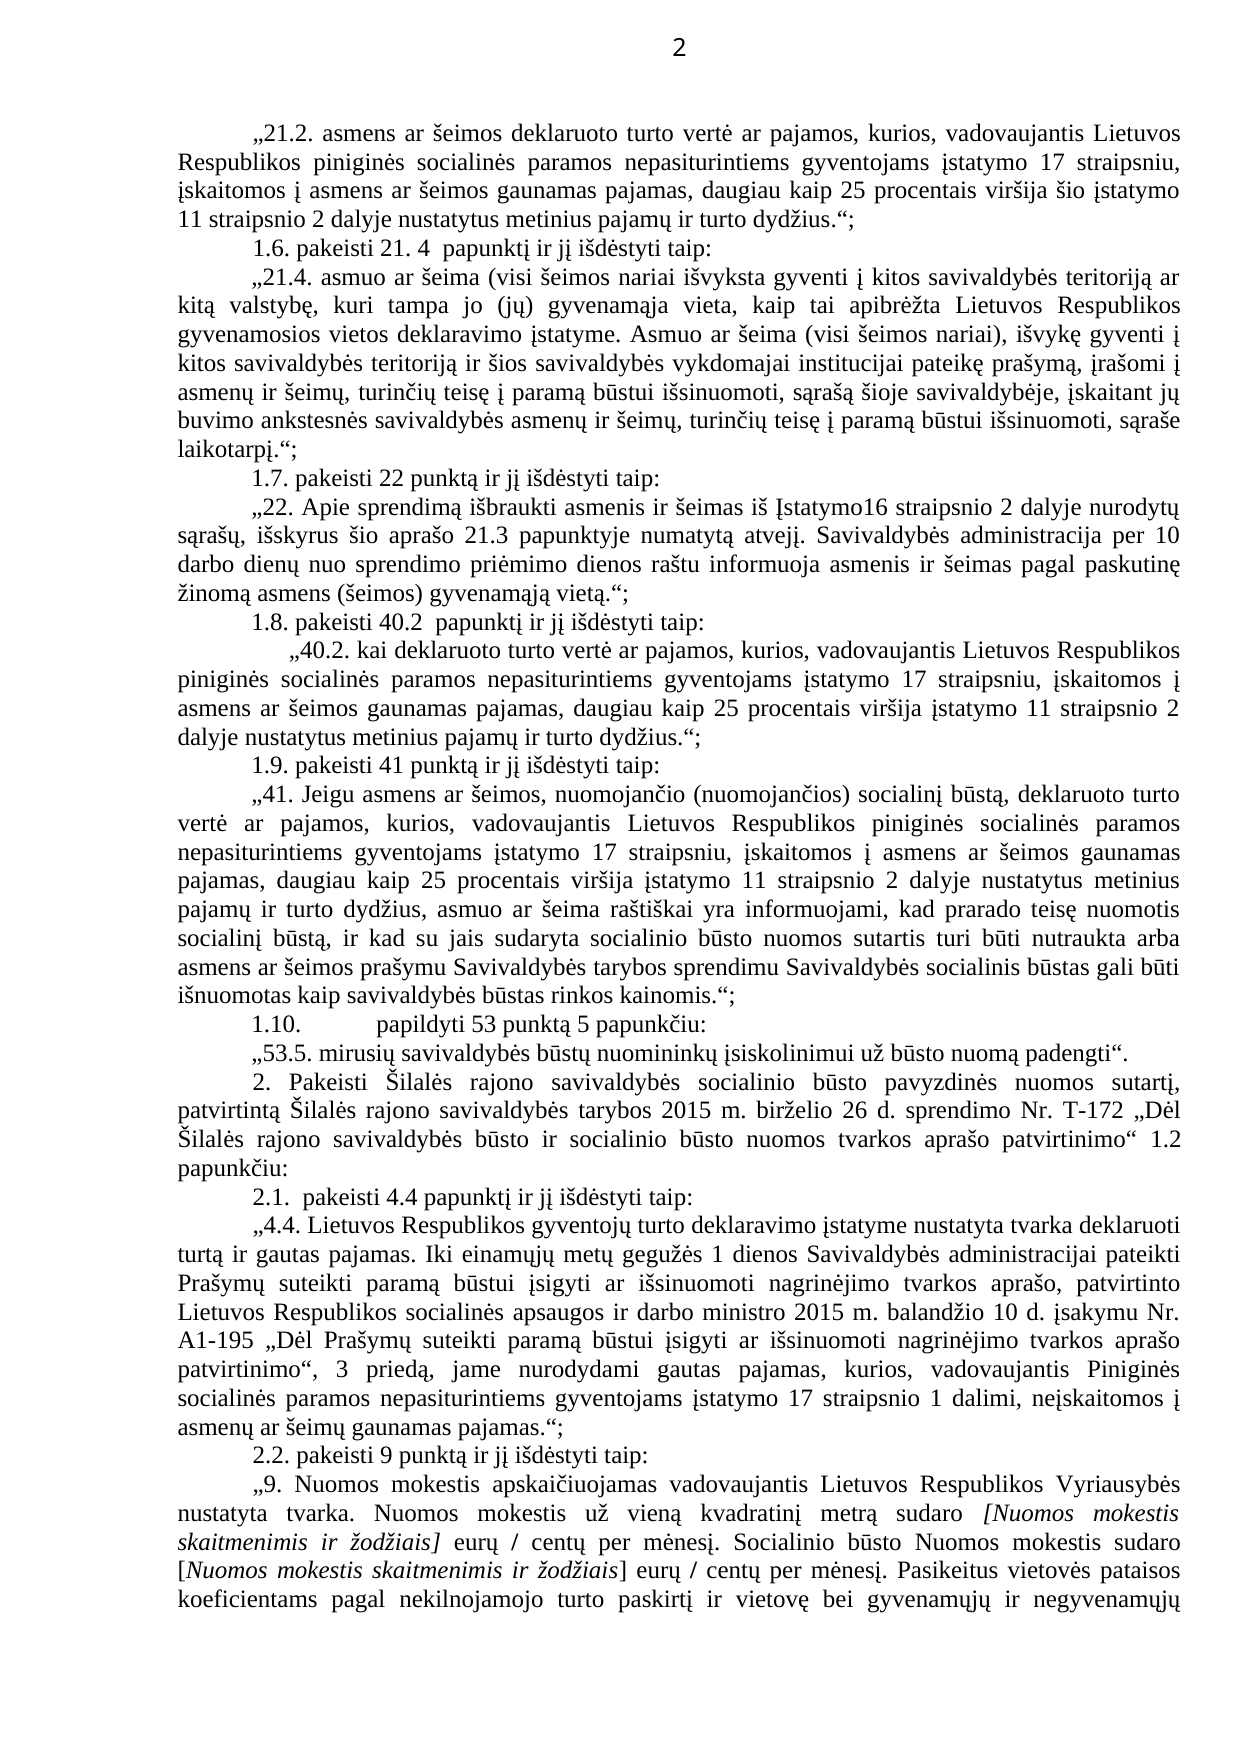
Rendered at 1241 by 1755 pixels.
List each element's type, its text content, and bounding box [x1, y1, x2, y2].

text 1.8. pakeisti 40.2 papunktį ir jį išdėstyti taip: [177, 607, 1181, 636]
text 2.2. pakeisti 9 punktą ir jį išdėstyti taip: [177, 1441, 1181, 1469]
text „21.4. asmuo ar šeima (visi šeimos nariai išvyksta gyventi į kitos savivaldybės teritoriją ar kitą valstybę, kuri tampa jo (jų) gyvenamąja vieta, kaip tai apibrėžta Lietuvos Respublikos gyvenamosios vietos deklaravimo įstatyme. Asmuo ar šeima (visi šeimos nariai), išvykę gyventi į kitos savivaldybės teritoriją ir šios savivaldybės vykdomajai institucijai pateikę prašymą, įrašomi į asmenų ir šeimų, turinčių teisę į paramą būstui išsinuomoti, sąrašą šioje savivaldybėje, įskaitant jų buvimo ankstesnės savivaldybės asmenų ir šeimų, turinčių teisę į paramą būstui išsinuomoti, sąraše laikotarpį.“; [177, 262, 1181, 463]
text 1.9. pakeisti 41 punktą ir jį išdėstyti taip: [140, 751, 1181, 779]
text 2.1. pakeisti 4.4 papunktį ir jį išdėstyti taip: [177, 1182, 1181, 1211]
text 1.10. papildyti 53 punktą 5 papunkčiu: [251, 1009, 1181, 1038]
text „40.2. kai deklaruoto turto vertė ar pajamos, kurios, vadovaujantis Lietuvos Respublikos piniginės socialinės paramos nepasiturintiems gyventojams įstatymo 17 straipsniu, įskaitomos į asmens ar šeimos gaunamas pajamas, daugiau kaip 25 procentais viršija įstatymo 11 straipsnio 2 dalyje nustatytus metinius pajamų ir turto dydžius.“; [177, 636, 1181, 751]
text 2. Pakeisti Šilalės rajono savivaldybės socialinio būsto pavyzdinės nuomos sutartį, patvirtintą Šilalės rajono savivaldybės tarybos 2015 m. birželio 26 d. sprendimo Nr. T-172 „Dėl Šilalės rajono savivaldybės būsto ir socialinio būsto nuomos tvarkos aprašo patvirtinimo“ 1.2 papunkčiu: [177, 1067, 1181, 1182]
text „9. Nuomos mokestis apskaičiuojamas vadovaujantis Lietuvos Respublikos Vyriausybės nustatyta tvarka. Nuomos mokestis už vieną kvadratinį metrą sudaro [Nuomos mokestis skaitmenimis ir žodžiais] eurų / centų per mėnesį. Socialinio būsto Nuomos mokestis sudaro [Nuomos mokestis skaitmenimis ir žodžiais] eurų / centų per mėnesį. Pasikeitus vietovės pataisos koeficientams pagal nekilnojamojo turto paskirtį ir vietovę bei gyvenamųjų ir negyvenamųjų [177, 1469, 1181, 1613]
text „53.5. mirusių savivaldybės būstų nuomininkų įsiskolinimui už būsto nuomą padengti“. [251, 1038, 1181, 1067]
text „4.4. Lietuvos Respublikos gyventojų turto deklaravimo įstatyme nustatyta tvarka deklaruoti turtą ir gautas pajamas. Iki einamųjų metų gegužės 1 dienos Savivaldybės administracijai pateikti Prašymų suteikti paramą būstui įsigyti ar išsinuomoti nagrinėjimo tvarkos aprašo, patvirtinto Lietuvos Respublikos socialinės apsaugos ir darbo ministro 2015 m. balandžio 10 d. įsakymu Nr. A1-195 „Dėl Prašymų suteikti paramą būstui įsigyti ar išsinuomoti nagrinėjimo tvarkos aprašo patvirtinimo“, 3 priedą, jame nurodydami gautas pajamas, kurios, vadovaujantis Piniginės socialinės paramos nepasiturintiems gyventojams įstatymo 17 straipsnio 1 dalimi, neįskaitomos į asmenų ar šeimų gaunamas pajamas.“; [177, 1211, 1181, 1441]
text „22. Apie sprendimą išbraukti asmenis ir šeimas iš Įstatymo16 straipsnio 2 dalyje nurodytų sąrašų, išskyrus šio aprašo 21.3 papunktyje numatytą atvejį. Savivaldybės administracija per 10 darbo dienų nuo sprendimo priėmimo dienos raštu informuoja asmenis ir šeimas pagal paskutinę žinomą asmens (šeimos) gyvenamąją vietą.“; [177, 492, 1181, 607]
text „21.2. asmens ar šeimos deklaruoto turto vertė ar pajamos, kurios, vadovaujantis Lietuvos Respublikos piniginės socialinės paramos nepasiturintiems gyventojams įstatymo 17 straipsniu, įskaitomos į asmens ar šeimos gaunamas pajamas, daugiau kaip 25 procentais viršija šio įstatymo 11 straipsnio 2 dalyje nustatytus metinius pajamų ir turto dydžius.“; [177, 118, 1181, 233]
text 1.7. pakeisti 22 punktą ir jį išdėstyti taip: [177, 463, 1181, 492]
text „41. Jeigu asmens ar šeimos, nuomojančio (nuomojančios) socialinį būstą, deklaruoto turto vertė ar pajamos, kurios, vadovaujantis Lietuvos Respublikos piniginės socialinės paramos nepasiturintiems gyventojams įstatymo 17 straipsniu, įskaitomos į asmens ar šeimos gaunamas pajamas, daugiau kaip 25 procentais viršija įstatymo 11 straipsnio 2 dalyje nustatytus metinius pajamų ir turto dydžius, asmuo ar šeima raštiškai yra informuojami, kad prarado teisę nuomotis socialinį būstą, ir kad su jais sudaryta socialinio būsto nuomos sutartis turi būti nutraukta arba asmens ar šeimos prašymu Savivaldybės tarybos sprendimu Savivaldybės socialinis būstas gali būti išnuomotas kaip savivaldybės būstas rinkos kainomis.“; [177, 779, 1181, 1009]
text 1.6. pakeisti 21. 4 papunktį ir jį išdėstyti taip: [177, 233, 1181, 262]
